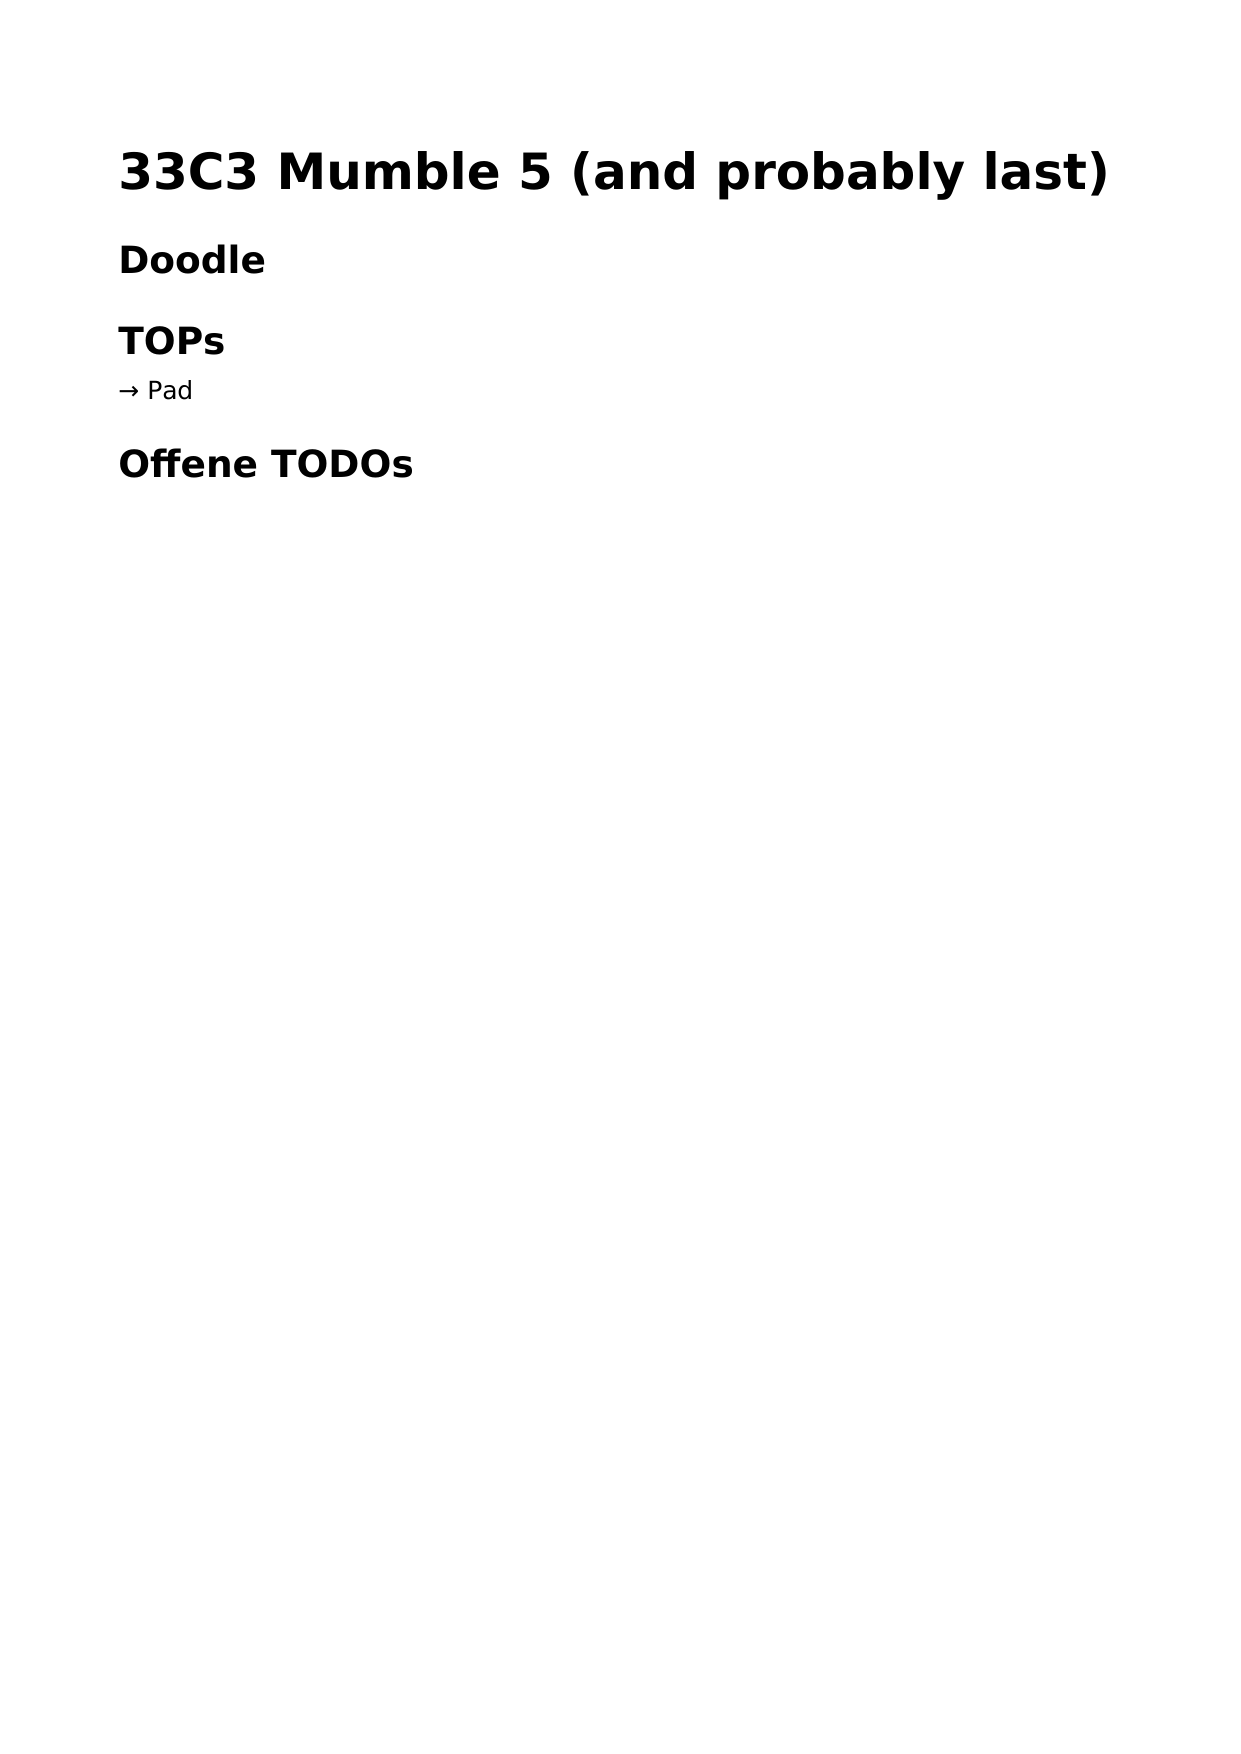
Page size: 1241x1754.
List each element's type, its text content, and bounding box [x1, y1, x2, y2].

subtitle Doodle [118, 239, 1122, 282]
subtitle 33C3 Mumble 5 (and probably last) [118, 143, 1122, 201]
subtitle Offene TODOs [118, 443, 1122, 486]
subtitle TOPs [118, 320, 1122, 364]
text → Pad [118, 376, 1122, 405]
